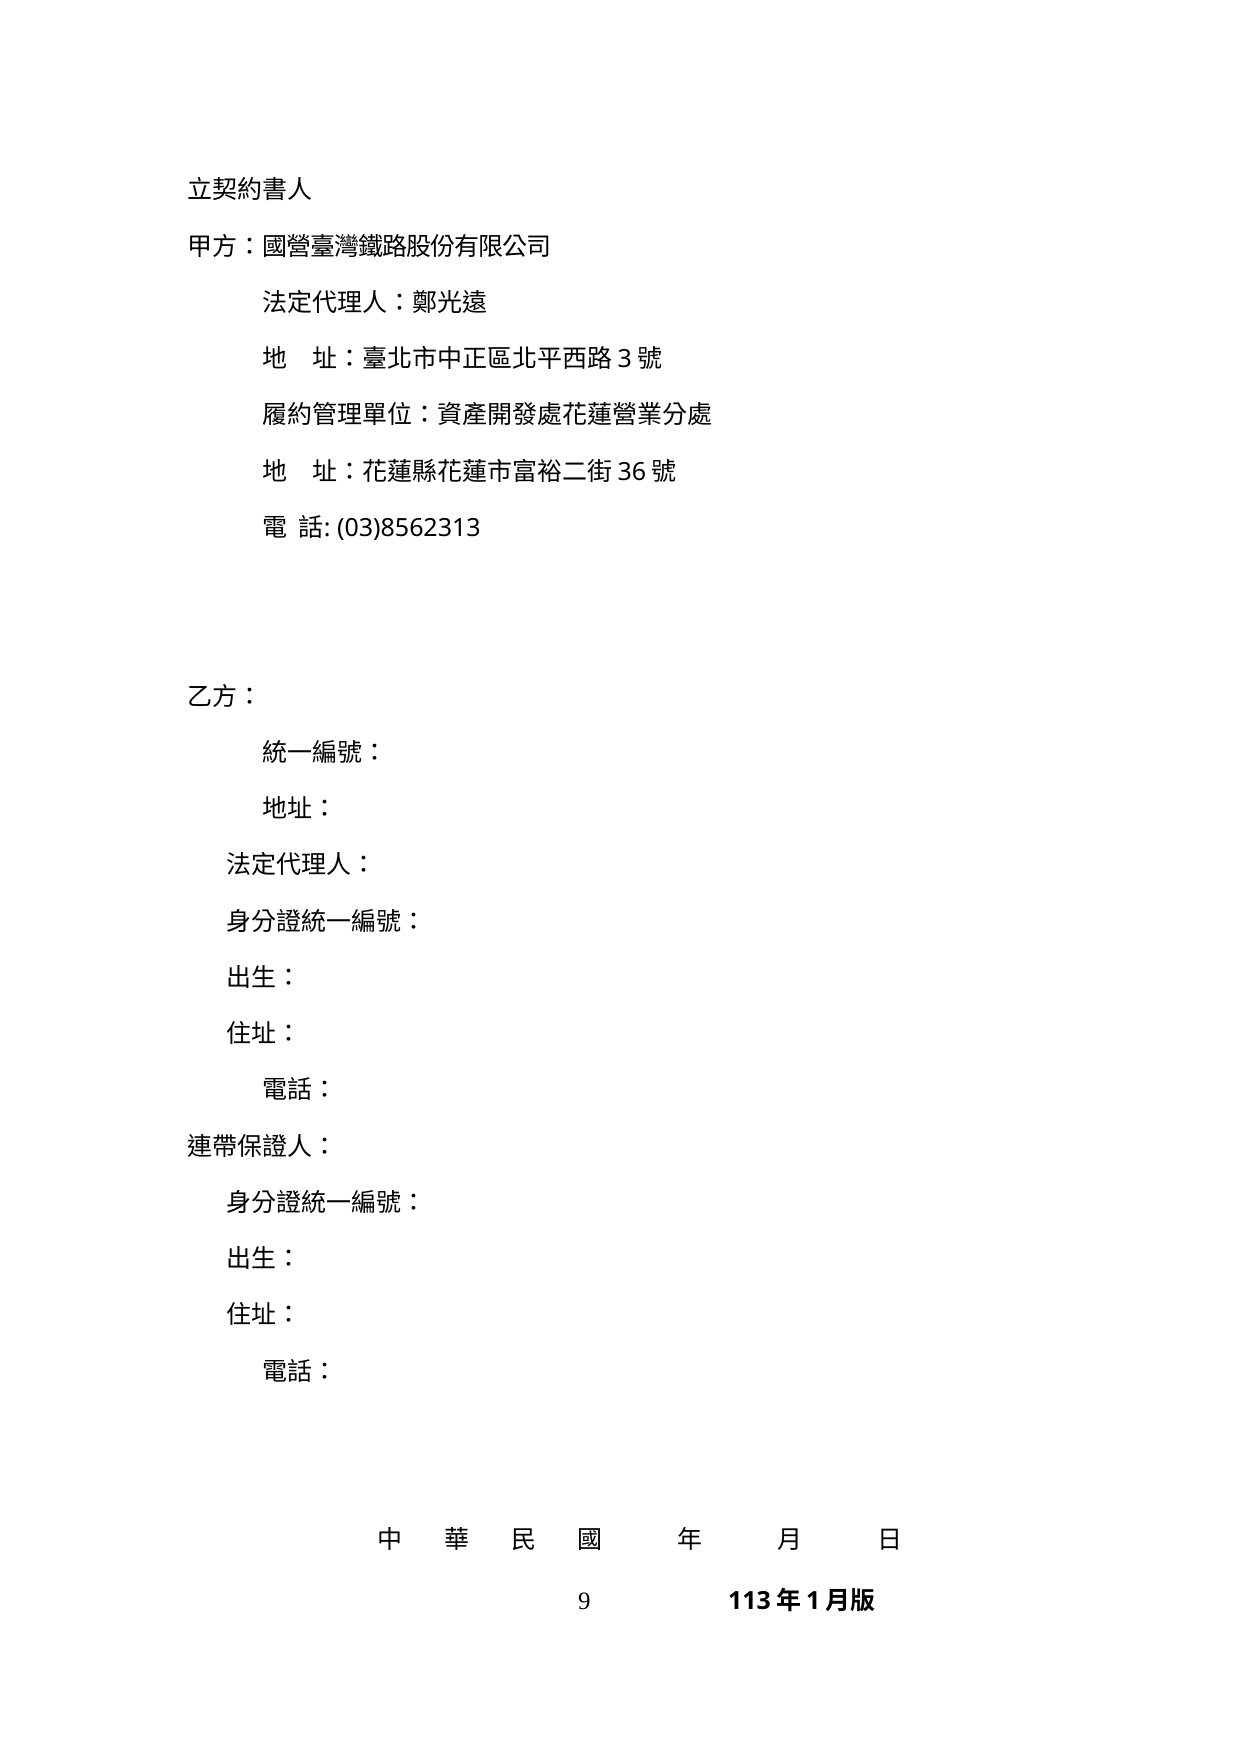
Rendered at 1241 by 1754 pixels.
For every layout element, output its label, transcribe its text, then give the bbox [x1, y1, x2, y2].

text 身分證統一編號： [187, 900, 1053, 937]
text 住址： [187, 1294, 1053, 1331]
text 甲方：國營臺灣鐵路股份有限公司 [187, 225, 1053, 262]
text 出生： [187, 956, 1053, 994]
text 法定代理人： [187, 844, 1053, 881]
text 電話： [262, 1350, 1053, 1387]
text 地 址：花蓮縣花蓮市富裕二街36號 [262, 450, 1053, 487]
text 中 華 民 國 年 月 日 [187, 1519, 1092, 1556]
text 連帶保證人： [187, 1125, 1053, 1162]
text 乙方： [187, 675, 1053, 712]
text 履約管理單位：資產開發處花蓮營業分處 [262, 394, 1053, 431]
text 法定代理人：鄭光遠 [262, 281, 1053, 319]
text 電話： [262, 1069, 1053, 1106]
text 立契約書人 [187, 169, 1053, 206]
text 出生： [187, 1237, 1053, 1275]
text 身分證統一編號： [187, 1181, 1053, 1219]
text 地址： [262, 787, 1053, 825]
text 電 話: (03)8562313 [262, 506, 1053, 544]
text 統一編號： [262, 731, 1053, 769]
text 地 址：臺北市中正區北平西路3號 [262, 337, 1053, 375]
text 住址： [187, 1012, 1053, 1050]
